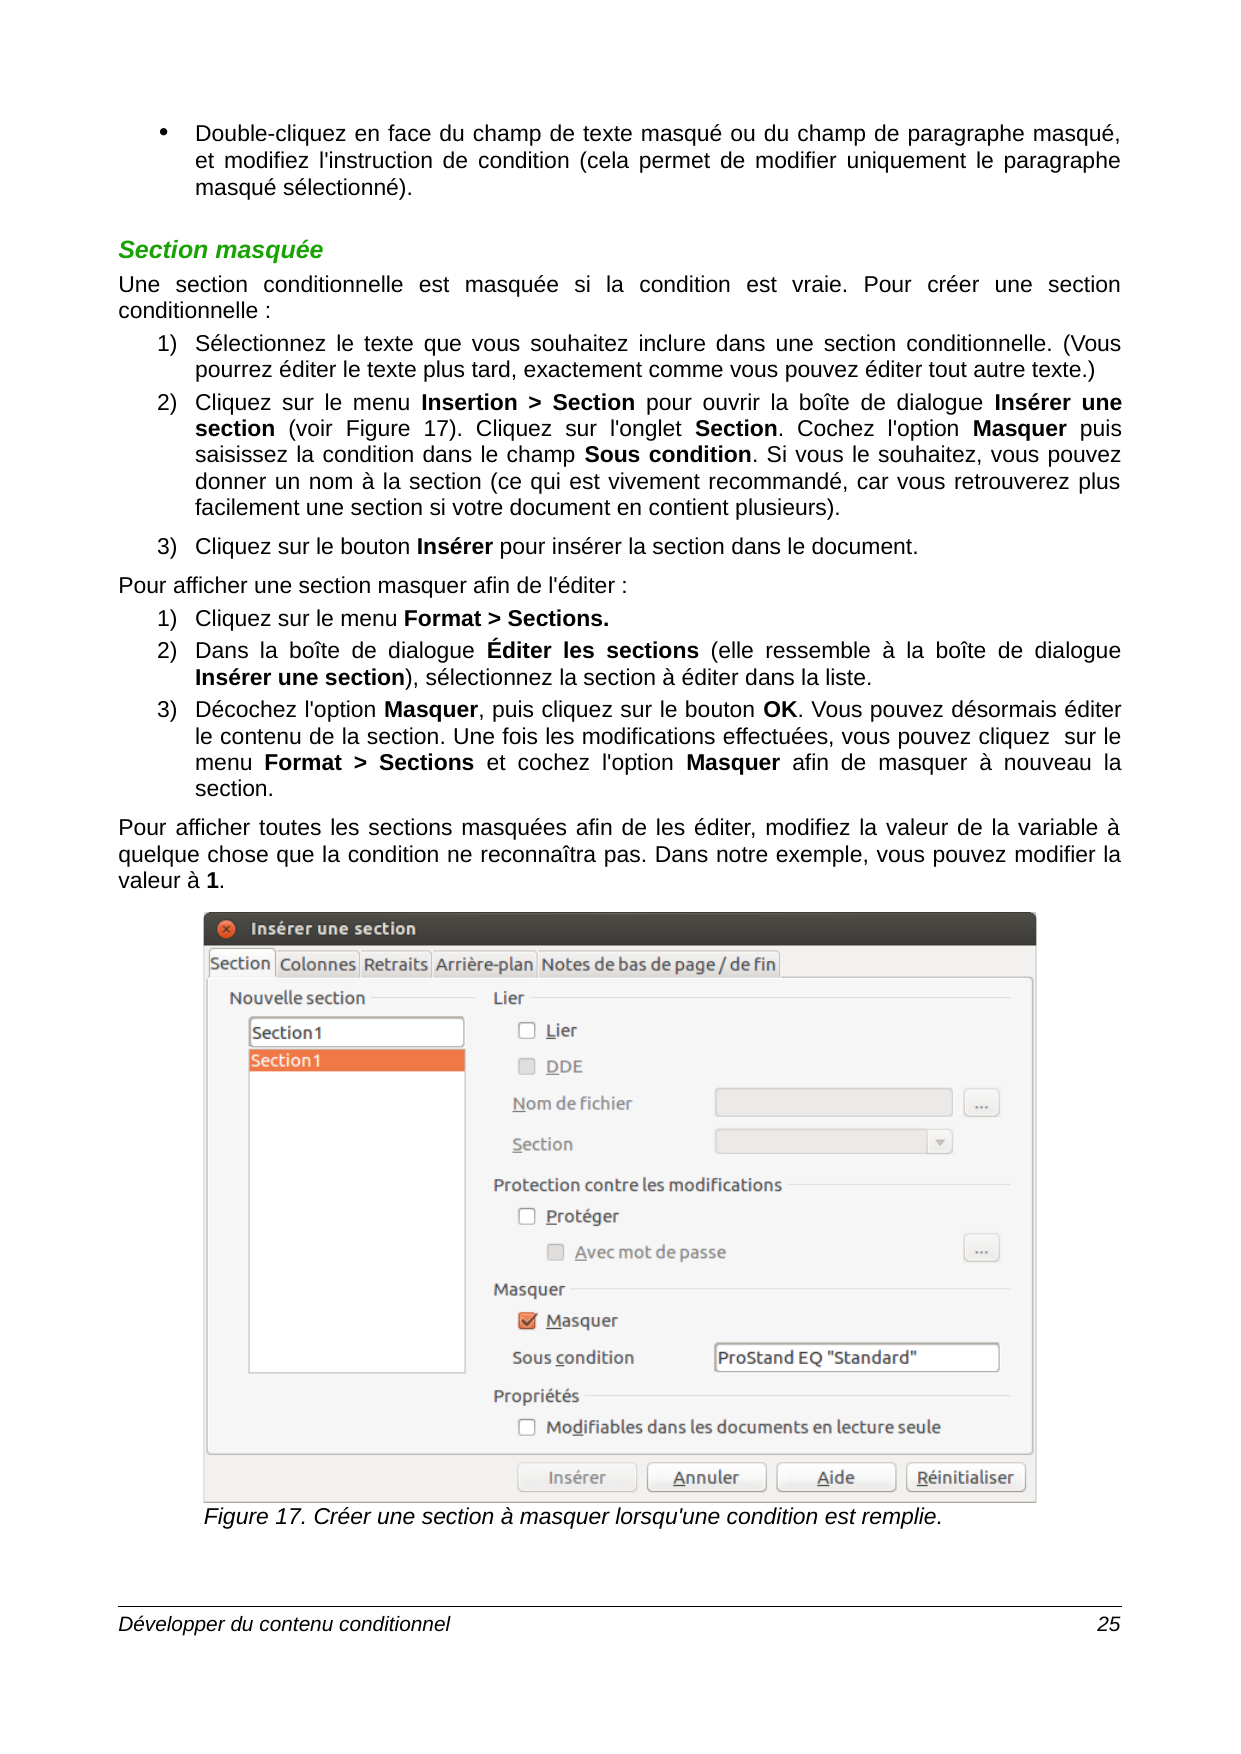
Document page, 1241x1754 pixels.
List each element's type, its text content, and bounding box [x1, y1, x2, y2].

text Figure 17. Créer une section à masquer lorsqu'une condition est remplie. [204, 1503, 1036, 1529]
list Décochez l'option Masquer, puis cliquez sur le bouton OK. Vous pouvez désormais éditer le contenu de la section. Une fois les modifications effectuées, vous pouvez cliquez sur le menu Format > Sections et cochez l'option Masquer afin de masquer à nouveau la section. [177, 696, 1122, 802]
subtitle Section masquée [118, 235, 1122, 264]
list Pour afficher toutes les sections masquées afin de les éditer, modifiez la valeur de la variable à quelque chose que la condition ne reconnaîtra pas. Dans notre exemple, vous pouvez modifier la valeur à 1. [118, 814, 1122, 893]
list Double-cliquez en face du champ de texte masqué ou du champ de paragraphe masqué, et modifiez l'instruction de condition (cela permet de modifier uniquement le paragraphe masqué sélectionné). [156, 118, 1122, 200]
list Cliquez sur le menu Format > Sections. [177, 605, 1122, 631]
picture [203, 912, 1037, 1503]
list Une section conditionnelle est masquée si la condition est vraie. Pour créer une section conditionnelle : [118, 271, 1122, 323]
list Dans la boîte de dialogue Éditer les sections (elle ressemble à la boîte de dialogue Insérer une section), sélectionnez la section à éditer dans la liste. [177, 637, 1122, 690]
list Cliquez sur le bouton Insérer pour insérer la section dans le document. [177, 533, 1122, 559]
list Sélectionnez le texte que vous souhaitez inclure dans une section conditionnelle. (Vous pourrez éditer le texte plus tard, exactement comme vous pouvez éditer tout autre texte.) [177, 330, 1122, 382]
list Cliquez sur le menu Insertion > Section pour ouvrir la boîte de dialogue Insérer une section (voir Figure 17). Cliquez sur l'onglet Section. Cochez l'option Masquer puis saisissez la condition dans le champ Sous condition. Si vous le souhaitez, vous pouvez donner un nom à la section (ce qui est vivement recommandé, car vous retrouverez plus facilement une section si votre document en contient plusieurs). [177, 389, 1122, 521]
list Pour afficher une section masquer afin de l'éditer : [118, 572, 1122, 598]
